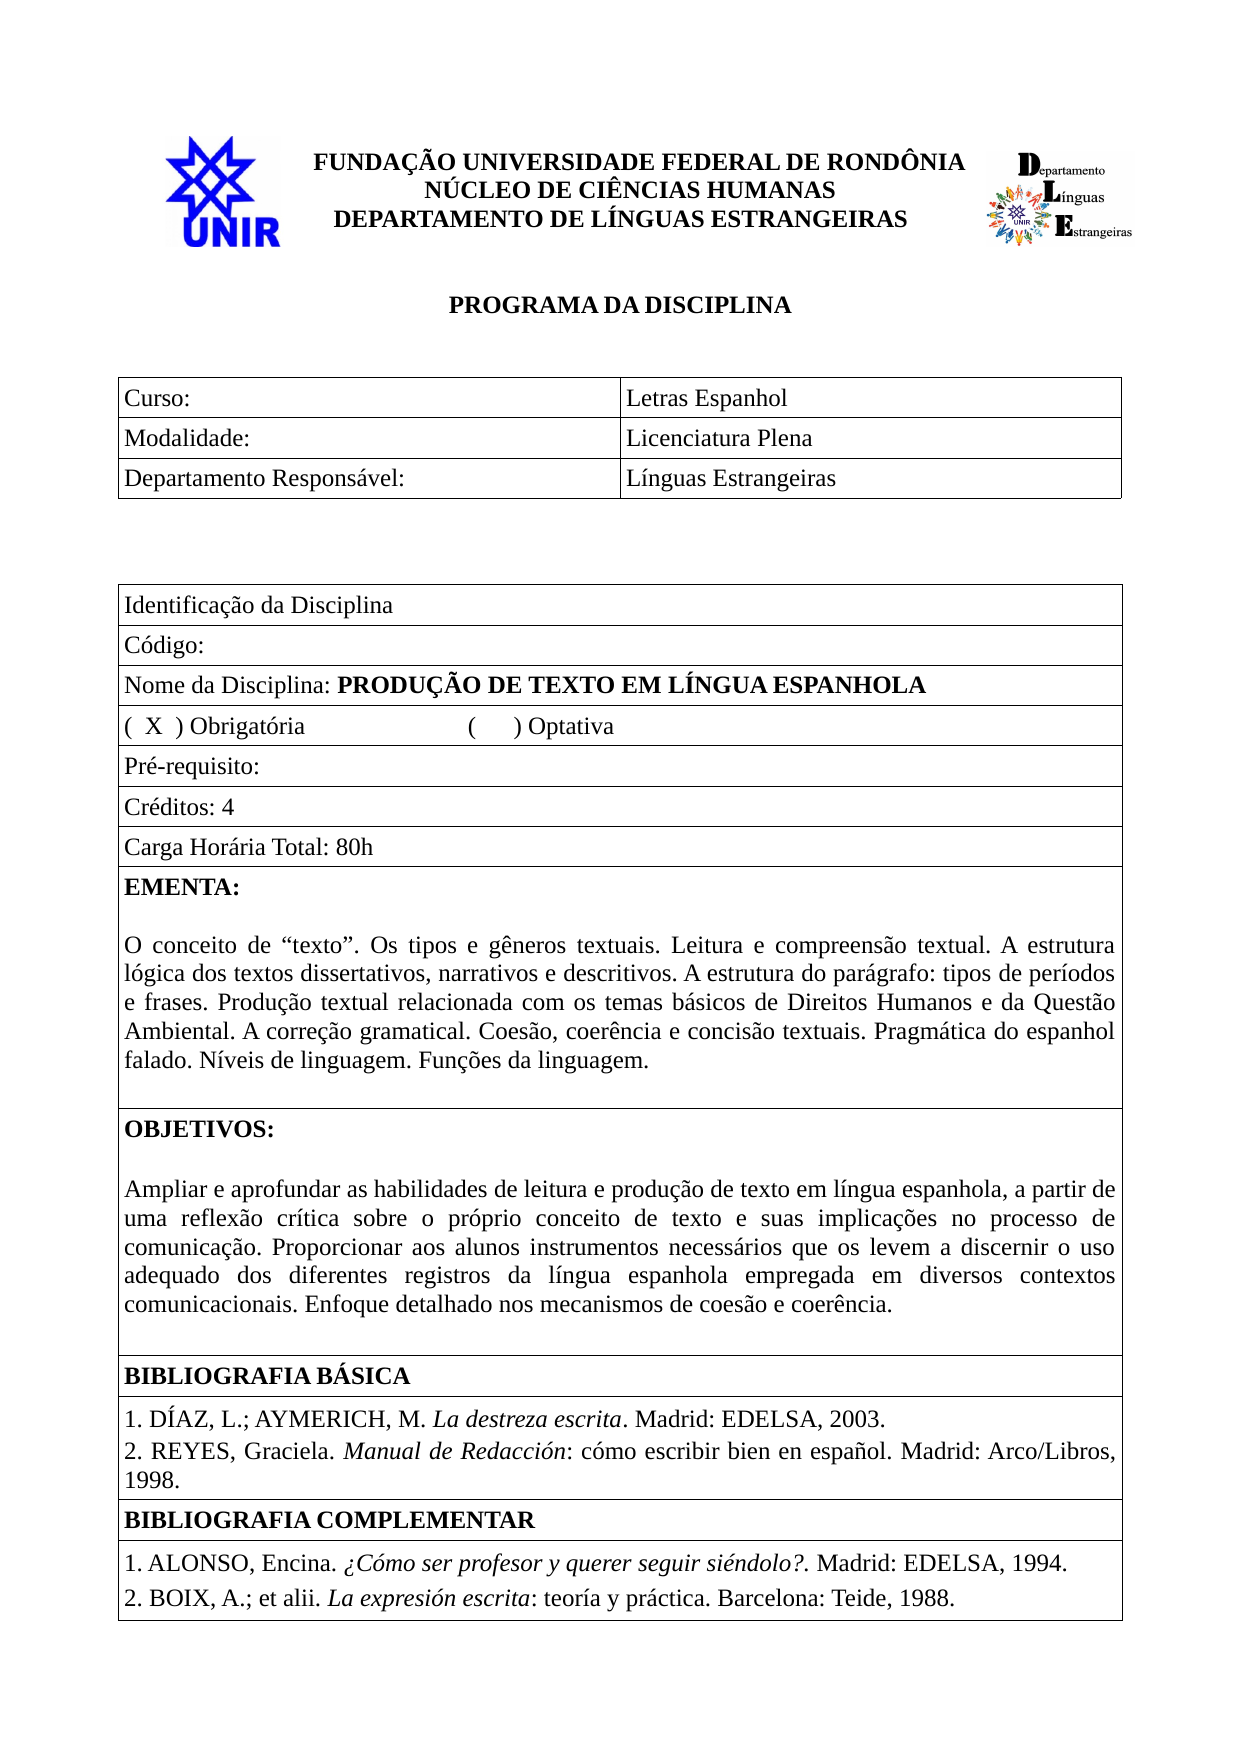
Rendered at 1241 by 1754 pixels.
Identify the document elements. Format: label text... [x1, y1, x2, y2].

table_header Letras Espanhol [621, 378, 1121, 417]
table_cell Código: [119, 626, 1122, 665]
table_header Identificação da Disciplina [119, 585, 1122, 624]
picture [161, 136, 284, 247]
text FUNDAÇÃO UNIVERSIDADE FEDERAL DE RONDÔNIA [284, 147, 1122, 176]
table_cell ( X ) Obrigatória ( ) Optativa [119, 706, 1122, 745]
text DEPARTAMENTO DE LÍNGUAS ESTRANGEIRAS [284, 204, 985, 233]
table_cell Créditos: 4 [119, 787, 1122, 826]
table_cell OBJETIVOS: Ampliar e aprofundar as habilidades de leitura e produção de texto em língua espanhola, a partir de uma reflexão crítica sobre o próprio conceito de texto e suas implicações no processo de comunicação. Proporcionar aos alunos instrumentos necessários que os levem a discernir o uso adequado dos diferentes registros da língua espanhola empregada em diversos contextos comunicacionais. Enfoque detalhado nos mecanismos de coesão e coerência. [119, 1109, 1122, 1355]
table_cell Departamento Responsável: [119, 459, 620, 498]
table_cell Carga Horária Total: 80h [119, 827, 1122, 866]
text NÚCLEO DE CIÊNCIAS HUMANAS [284, 176, 985, 204]
table_cell 1. ALONSO, Encina. ¿Cómo ser profesor y querer seguir siéndolo?. Madrid: EDELSA, 1994. 2. BOIX, A.; et alii. La expresión escrita: teoría y práctica. Barcelona: Teide, 1988. [119, 1541, 1122, 1620]
picture [985, 151, 1136, 247]
table_cell 1. DÍAZ, L.; AYMERICH, M. La destreza escrita. Madrid: EDELSA, 2003. 2. REYES, Graciela. Manual de Redacción: cómo escribir bien en español. Madrid: Arco/Libros, 1998. [119, 1397, 1122, 1499]
text [81, 147, 161, 176]
table_cell EMENTA: O conceito de “texto”. Os tipos e gêneros textuais. Leitura e compreensão textual. A estrutura lógica dos textos dissertativos, narrativos e descritivos. A estrutura do parágrafo: tipos de períodos e frases. Produção textual relacionada com os temas básicos de Direitos Humanos e da Questão Ambiental. A correção gramatical. Coesão, coerência e concisão textuais. Pragmática do espanhol falado. Níveis de linguagem. Funções da linguagem. [119, 867, 1122, 1108]
table_header Curso: [119, 378, 620, 417]
table_cell Modalidade: [119, 418, 620, 457]
table_cell BIBLIOGRAFIA COMPLEMENTAR [119, 1500, 1122, 1539]
text PROGRAMA DA DISCIPLINA [118, 291, 1122, 319]
table_cell Línguas Estrangeiras [621, 459, 1121, 498]
text [118, 176, 161, 204]
text [118, 204, 161, 233]
table_cell BIBLIOGRAFIA BÁSICA [119, 1356, 1122, 1396]
table_cell Pré-requisito: [119, 746, 1122, 786]
table_cell Licenciatura Plena [621, 418, 1121, 457]
table_cell Nome da Disciplina: PRODUÇÃO DE TEXTO EM LÍNGUA ESPANHOLA [119, 666, 1122, 705]
